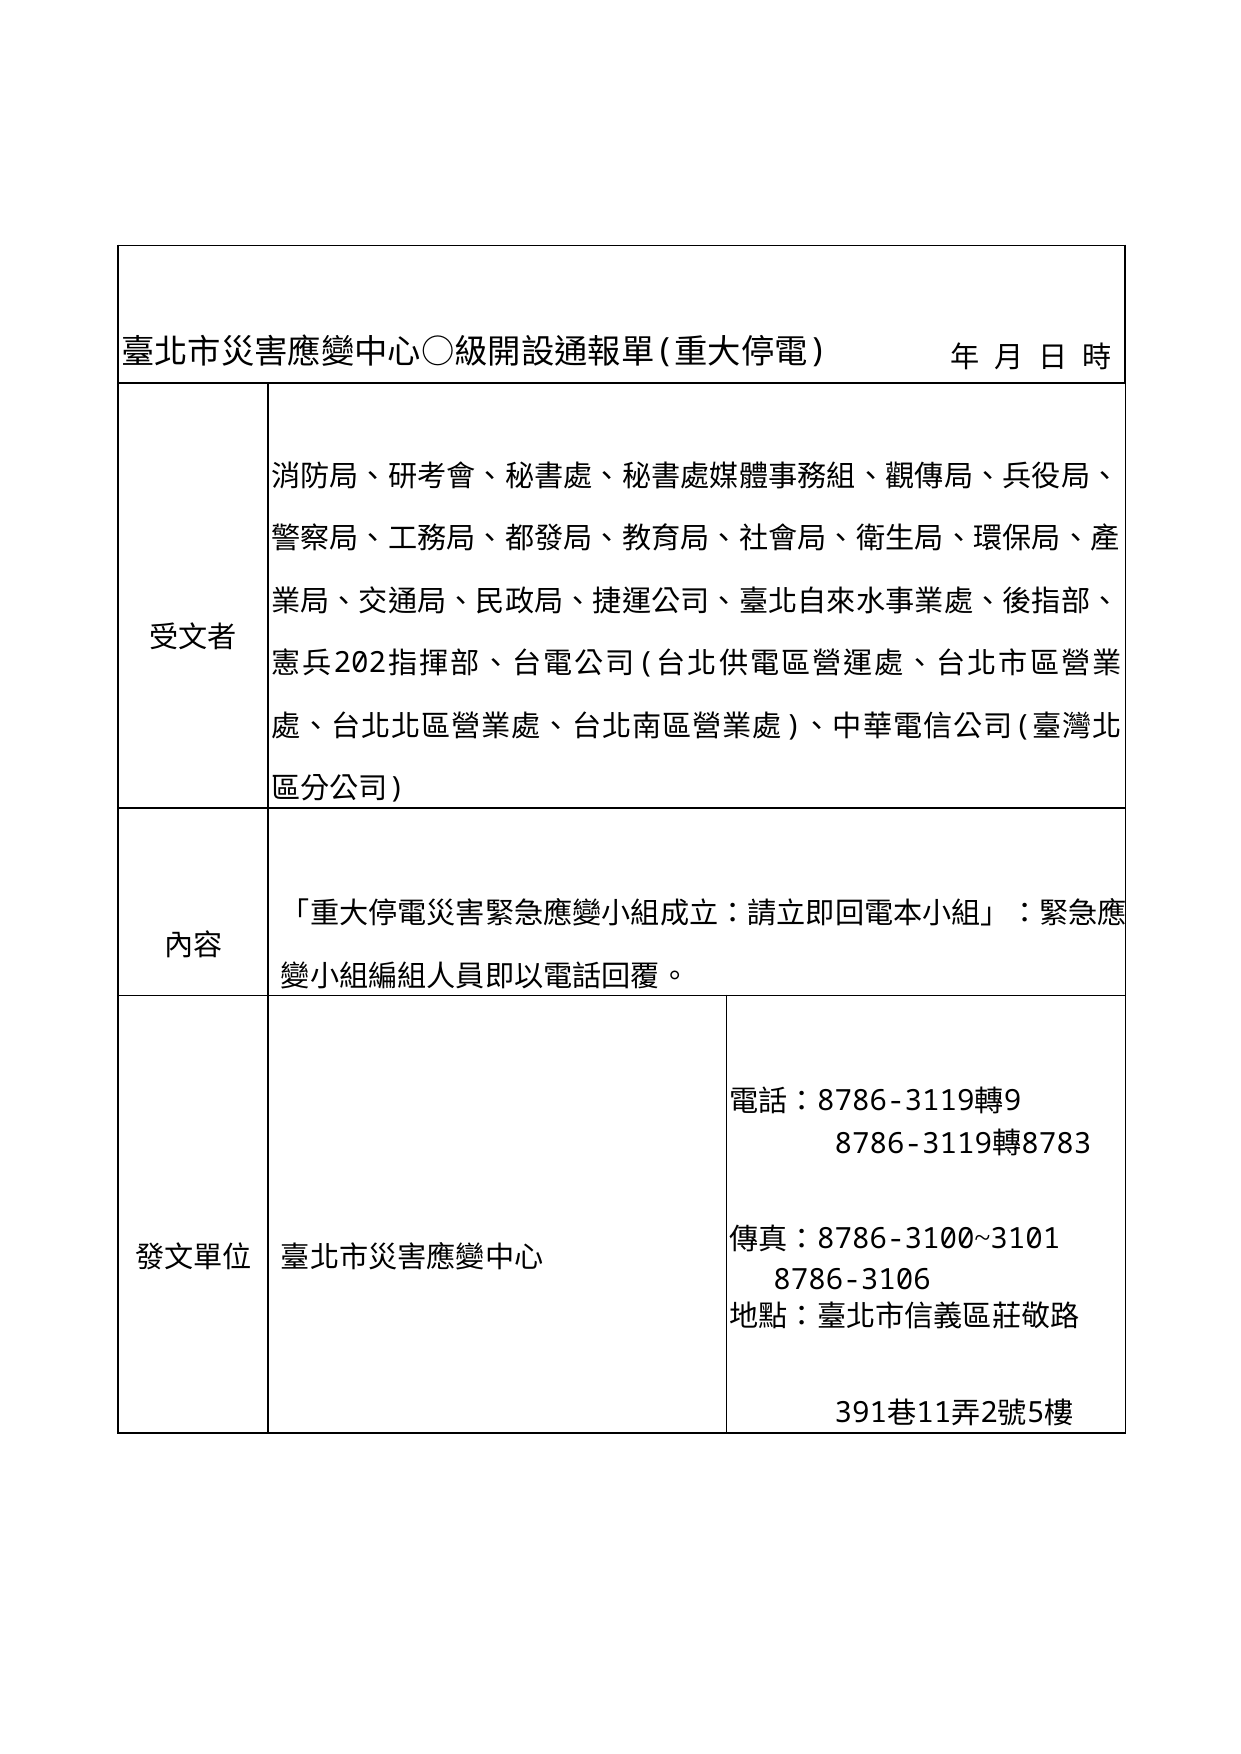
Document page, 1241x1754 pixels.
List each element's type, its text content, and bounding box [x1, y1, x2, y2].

table_cell 受文者 [119, 384, 267, 807]
table_header 臺北市災害應變中心○級開設通報單(重大停電) [119, 246, 918, 382]
table_header 年 月 日 時 [919, 246, 1124, 382]
text 附件4 [1033, 7, 1172, 44]
table_cell 臺北市災害應變中心 [269, 996, 726, 1432]
table_cell 電話：8786-3119轉9 8786-3119轉8783 傳真：8786-3100~3101 8786-3106 地點：臺北市信義區莊敬路 391巷11弄2號5樓 [727, 996, 1125, 1432]
table_cell 內容 [119, 809, 267, 994]
table_cell 消防局、研考會、秘書處、秘書處媒體事務組、觀傳局、兵役局、警察局、工務局、都發局、教育局、社會局、衛生局、環保局、產業局、交通局、民政局、捷運公司、臺北自來水事業處、後指部、憲兵202指揮部、台電公司(台北供電區營運處、台北市區營業處、台北北區營業處、台北南區營業處)、中華電信公司(臺灣北區分公司) [269, 384, 1125, 807]
table_cell 「重大停電災害緊急應變小組成立：請立即回電本小組」：緊急應變小組編組人員即以電話回覆。 [269, 809, 1125, 994]
table_cell 發文單位 [119, 996, 267, 1432]
